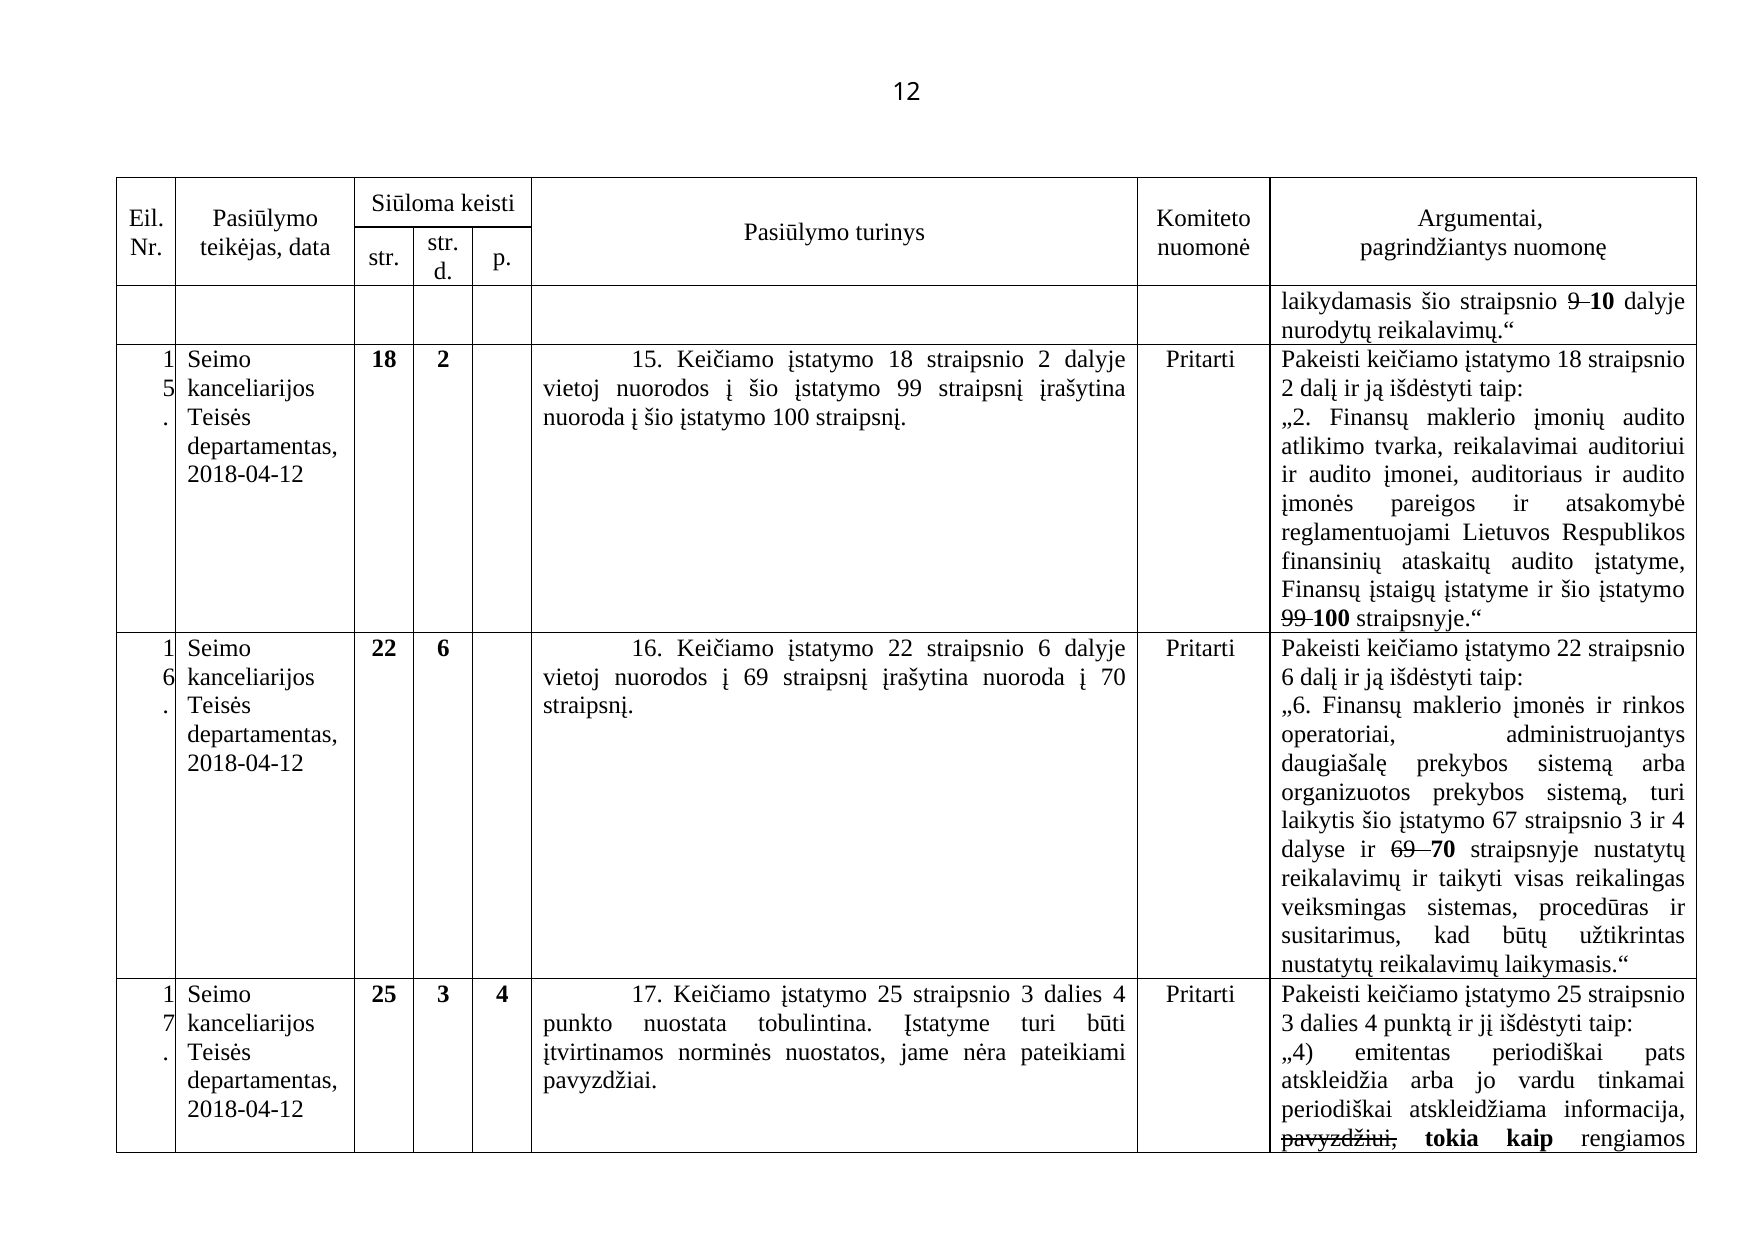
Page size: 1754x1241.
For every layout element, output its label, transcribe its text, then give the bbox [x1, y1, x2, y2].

table_cell [473, 286, 531, 343]
table_header Pasiūlymo teikėjas, data [176, 178, 354, 285]
table_cell [176, 286, 354, 343]
table_cell 18 [355, 345, 413, 632]
table_cell 6 [414, 633, 472, 978]
table_header Siūloma keisti [355, 178, 531, 226]
table_cell 17. Keičiamo įstatymo 25 straipsnio 3 dalies 4 punkto nuostata tobulintina. Įstatyme turi būti įtvirtinamos norminės nuostatos, jame nėra pateikiami pavyzdžiai. [532, 979, 1137, 1152]
table_cell 4 [473, 979, 531, 1152]
table_cell [117, 345, 175, 632]
table_header Eil. Nr. [117, 178, 175, 285]
table_cell Seimo kanceliarijos Teisės departamentas, 2018-04-12 [176, 979, 354, 1152]
table_cell Pakeisti keičiamo įstatymo 18 straipsnio 2 dalį ir ją išdėstyti taip: „2. Finansų maklerio įmonių audito atlikimo tvarka, reikalavimai auditoriui ir audito įmonei, auditoriaus ir audito įmonės pareigos ir atsakomybė reglamentuojami Lietuvos Respublikos finansinių ataskaitų audito įstatyme, Finansų įstaigų įstatyme ir šio įstatymo 99 100 straipsnyje.“ [1271, 345, 1696, 632]
table_cell [117, 633, 175, 978]
table_cell str. [355, 228, 413, 285]
table_cell 22 [355, 633, 413, 978]
table_cell 16. Keičiamo įstatymo 22 straipsnio 6 dalyje vietoj nuorodos į 69 straipsnį įrašytina nuoroda į 70 straipsnį. [532, 633, 1137, 978]
table_cell Seimo kanceliarijos Teisės departamentas, 2018-04-12 [176, 633, 354, 978]
table_cell 25 [355, 979, 413, 1152]
table_cell Pritarti [1138, 633, 1269, 978]
table_cell Pritarti [1138, 345, 1269, 632]
table_cell 15. Keičiamo įstatymo 18 straipsnio 2 dalyje vietoj nuorodos į šio įstatymo 99 straipsnį įrašytina nuoroda į šio įstatymo 100 straipsnį. [532, 345, 1137, 632]
table_cell Pakeisti keičiamo įstatymo 25 straipsnio 3 dalies 4 punktą ir jį išdėstyti taip: „4) emitentas periodiškai pats atskleidžia arba jo vardu tinkamai periodiškai atskleidžiama informacija, pavyzdžiui, tokia kaip rengiamos [1271, 979, 1696, 1152]
table_cell laikydamasis šio straipsnio 9 10 dalyje nurodytų reikalavimų.“ [1271, 286, 1696, 343]
table_cell [473, 345, 531, 632]
table_cell str. d. [414, 228, 472, 285]
table_cell Seimo kanceliarijos Teisės departamentas, 2018-04-12 [176, 345, 354, 632]
table_cell [117, 286, 175, 343]
table_cell 2 [414, 345, 472, 632]
table_cell Pakeisti keičiamo įstatymo 22 straipsnio 6 dalį ir ją išdėstyti taip: „6. Finansų maklerio įmonės ir rinkos operatoriai, administruojantys daugiašalę prekybos sistemą arba organizuotos prekybos sistemą, turi laikytis šio įstatymo 67 straipsnio 3 ir 4 dalyse ir 69 70 straipsnyje nustatytų reikalavimų ir taikyti visas reikalingas veiksmingas sistemas, procedūras ir susitarimus, kad būtų užtikrintas nustatytų reikalavimų laikymasis.“ [1271, 633, 1696, 978]
table_cell Pritarti [1138, 979, 1269, 1152]
table_cell [117, 979, 175, 1152]
table_cell 3 [414, 979, 472, 1152]
table_cell [473, 633, 531, 978]
table_header Komiteto nuomonė [1138, 178, 1269, 285]
table_header Pasiūlymo turinys [532, 178, 1137, 285]
table_cell [532, 286, 1137, 343]
table_cell p. [473, 228, 531, 285]
table_cell [1138, 286, 1269, 343]
table_cell [414, 286, 472, 343]
table_cell [355, 286, 413, 343]
table_header Argumentai, pagrindžiantys nuomonę [1271, 178, 1696, 285]
